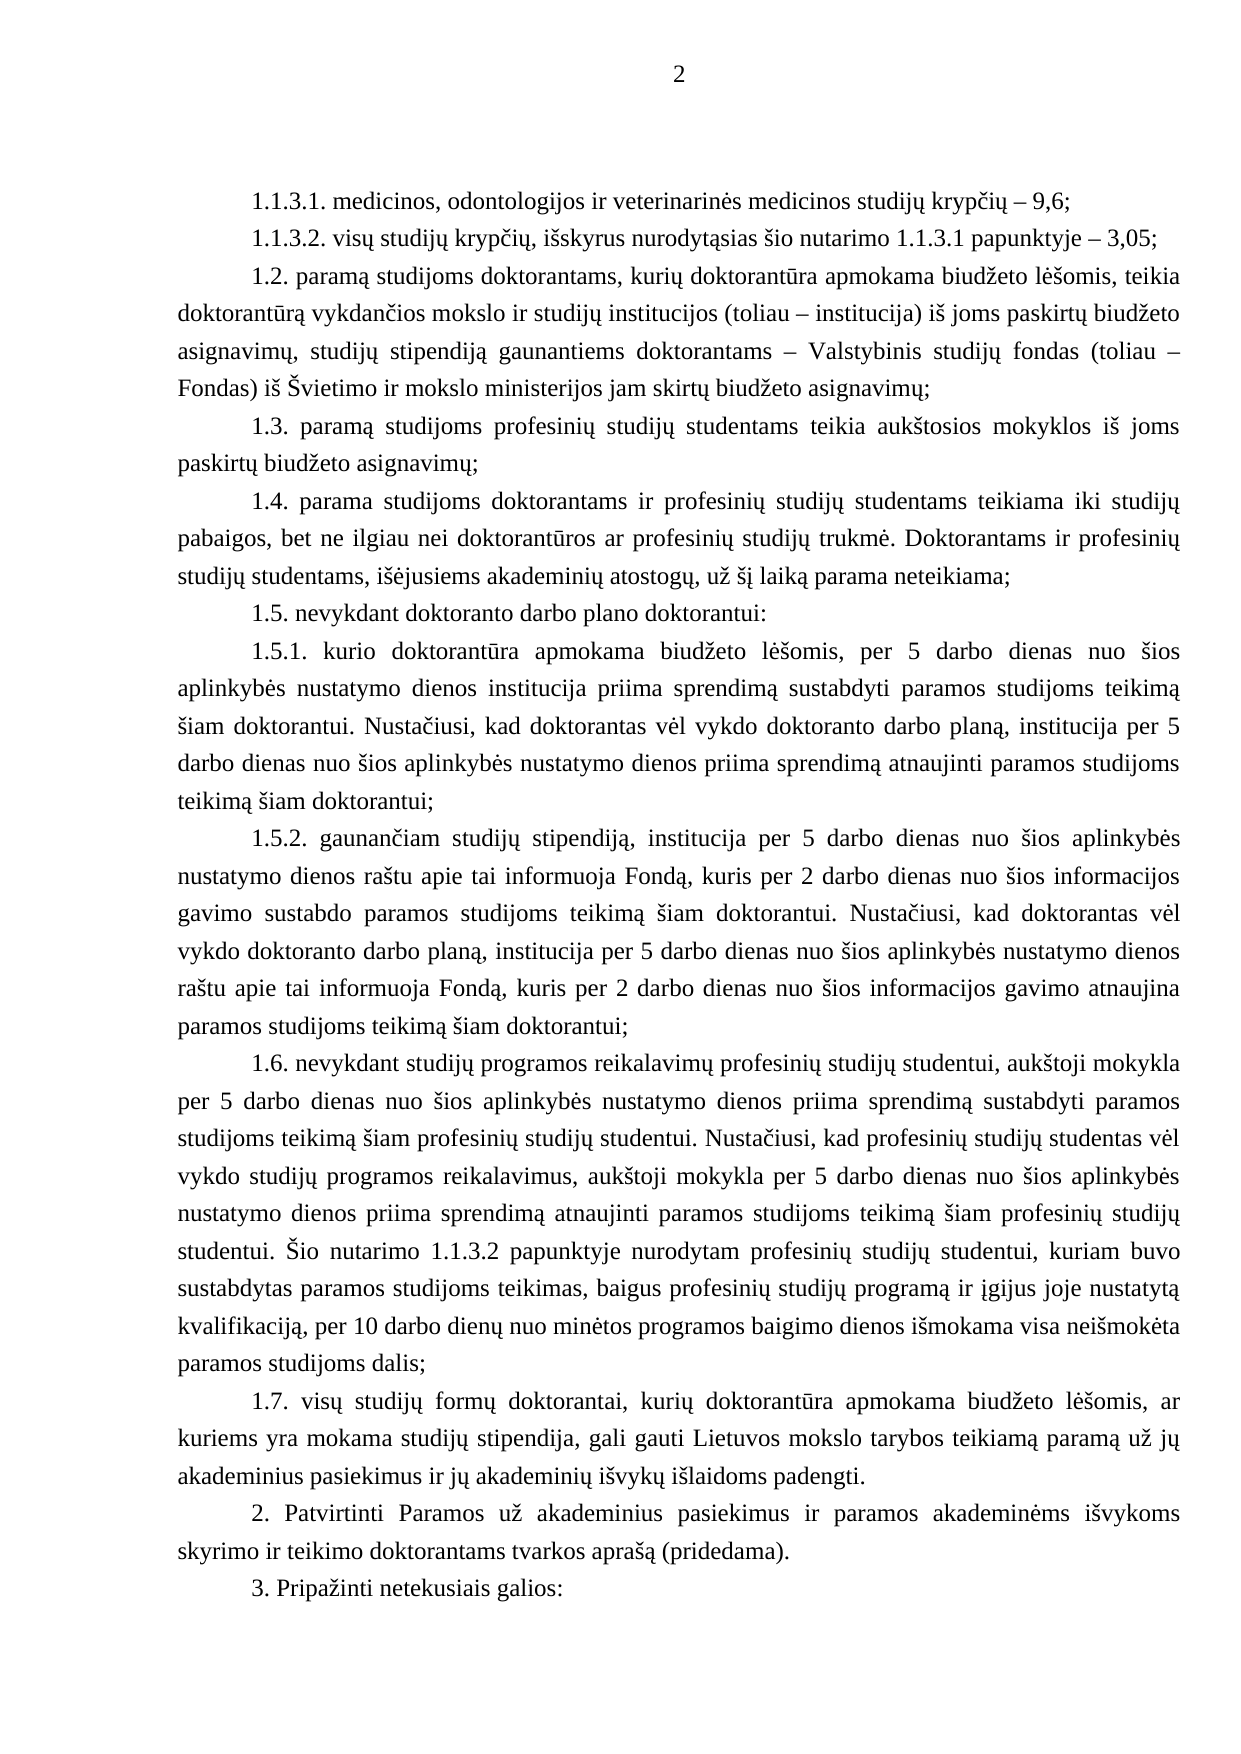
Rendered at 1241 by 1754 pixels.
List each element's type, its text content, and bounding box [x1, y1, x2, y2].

text 1.5. nevykdant doktoranto darbo plano doktorantui: [177, 590, 1181, 627]
text 1.1.3.2. visų studijų krypčių, išskyrus nurodytąsias šio nutarimo 1.1.3.1 papunktyje – 3,05; [177, 215, 1181, 252]
text 1.5.2. gaunančiam studijų stipendiją, institucija per 5 darbo dienas nuo šios aplinkybės nustatymo dienos raštu apie tai informuoja Fondą, kuris per 2 darbo dienas nuo šios informacijos gavimo sustabdo paramos studijoms teikimą šiam doktorantui. Nustačiusi, kad doktorantas vėl vykdo doktoranto darbo planą, institucija per 5 darbo dienas nuo šios aplinkybės nustatymo dienos raštu apie tai informuoja Fondą, kuris per 2 darbo dienas nuo šios informacijos gavimo atnaujina paramos studijoms teikimą šiam doktorantui; [177, 815, 1181, 1040]
text 1.7. visų studijų formų doktorantai, kurių doktorantūra apmokama biudžeto lėšomis, ar kuriems yra mokama studijų stipendija, gali gauti Lietuvos mokslo tarybos teikiamą paramą už jų akademinius pasiekimus ir jų akademinių išvykų išlaidoms padengti. [177, 1377, 1181, 1490]
text 1.1.3.1. medicinos, odontologijos ir veterinarinės medicinos studijų krypčių – 9,6; [177, 177, 1181, 215]
text 1.6. nevykdant studijų programos reikalavimų profesinių studijų studentui, aukštoji mokykla per 5 darbo dienas nuo šios aplinkybės nustatymo dienos priima sprendimą sustabdyti paramos studijoms teikimą šiam profesinių studijų studentui. Nustačiusi, kad profesinių studijų studentas vėl vykdo studijų programos reikalavimus, aukštoji mokykla per 5 darbo dienas nuo šios aplinkybės nustatymo dienos priima sprendimą atnaujinti paramos studijoms teikimą šiam profesinių studijų studentui. Šio nutarimo 1.1.3.2 papunktyje nurodytam profesinių studijų studentui, kuriam buvo sustabdytas paramos studijoms teikimas, baigus profesinių studijų programą ir įgijus joje nustatytą kvalifikaciją, per 10 darbo dienų nuo minėtos programos baigimo dienos išmokama visa neišmokėta paramos studijoms dalis; [177, 1040, 1181, 1377]
text 1.2. paramą studijoms doktorantams, kurių doktorantūra apmokama biudžeto lėšomis, teikia doktorantūrą vykdančios mokslo ir studijų institucijos (toliau – institucija) iš joms paskirtų biudžeto asignavimų, studijų stipendiją gaunantiems doktorantams – Valstybinis studijų fondas (toliau – Fondas) iš Švietimo ir mokslo ministerijos jam skirtų biudžeto asignavimų; [177, 252, 1181, 402]
text 3. Pripažinti netekusiais galios: [177, 1565, 1181, 1602]
text 1.5.1. kurio doktorantūra apmokama biudžeto lėšomis, per 5 darbo dienas nuo šios aplinkybės nustatymo dienos institucija priima sprendimą sustabdyti paramos studijoms teikimą šiam doktorantui. Nustačiusi, kad doktorantas vėl vykdo doktoranto darbo planą, institucija per 5 darbo dienas nuo šios aplinkybės nustatymo dienos priima sprendimą atnaujinti paramos studijoms teikimą šiam doktorantui; [177, 627, 1181, 815]
text 1.4. parama studijoms doktorantams ir profesinių studijų studentams teikiama iki studijų pabaigos, bet ne ilgiau nei doktorantūros ar profesinių studijų trukmė. Doktorantams ir profesinių studijų studentams, išėjusiems akademinių atostogų, už šį laiką parama neteikiama; [177, 477, 1181, 590]
text 1.3. paramą studijoms profesinių studijų studentams teikia aukštosios mokyklos iš joms paskirtų biudžeto asignavimų; [177, 402, 1181, 477]
text 2. Patvirtinti Paramos už akademinius pasiekimus ir paramos akademinėms išvykoms skyrimo ir teikimo doktorantams tvarkos aprašą (pridedama). [177, 1490, 1181, 1565]
